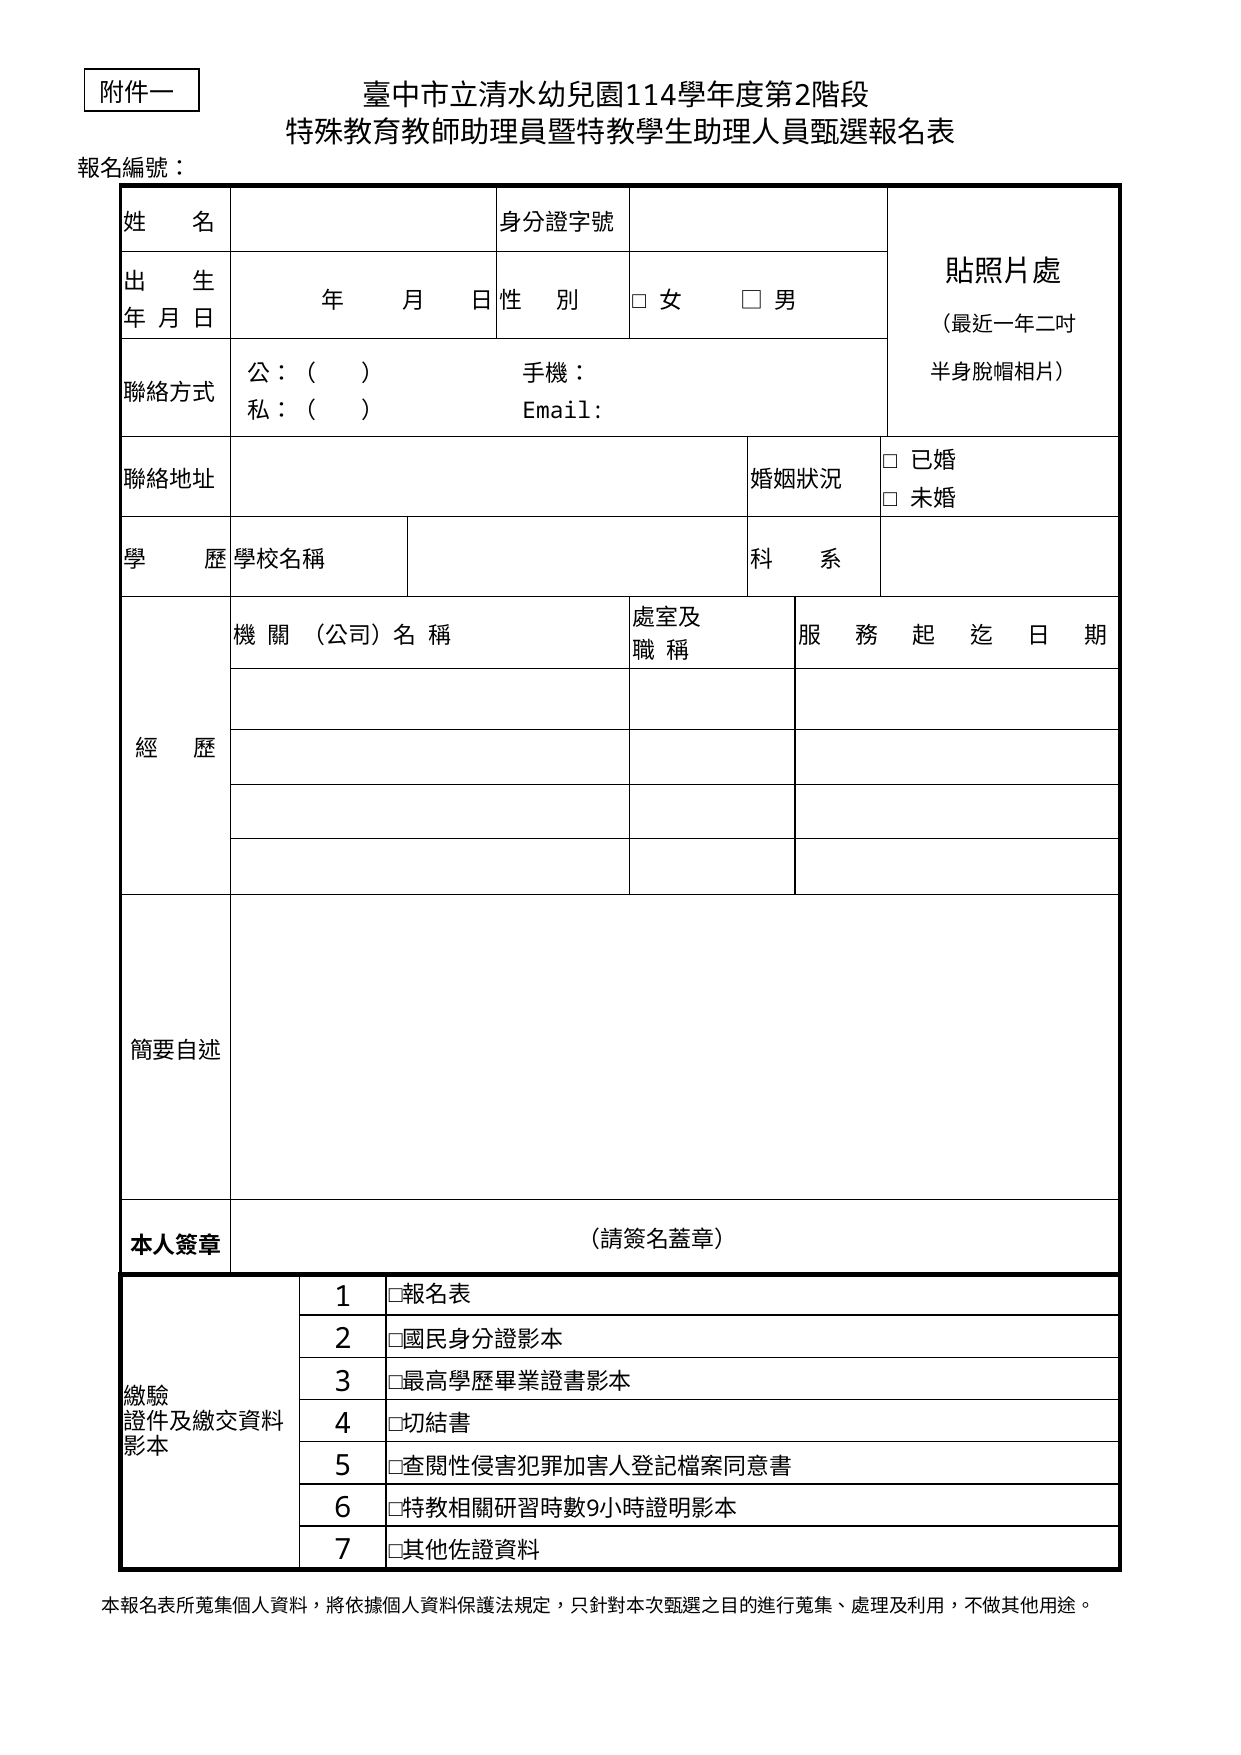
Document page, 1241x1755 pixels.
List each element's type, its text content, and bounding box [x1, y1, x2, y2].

table_cell □最高學歷畢業證書影本 [387, 1358, 1118, 1398]
table_cell 聯絡地址 [122, 437, 230, 516]
table_header [231, 188, 496, 251]
table_cell 科 系 [748, 517, 880, 596]
table_cell 5 [300, 1442, 385, 1483]
table_cell 婚姻狀況 [748, 437, 880, 516]
table_cell □查閱性侵害犯罪加害人登記檔案同意書 [387, 1442, 1118, 1483]
table_cell 1 [300, 1277, 385, 1314]
table_cell 服 務 起 迄 日 期 [796, 597, 1118, 668]
table_cell [630, 839, 794, 894]
table_header 姓 名 [122, 188, 230, 251]
table_cell 本人簽章 [122, 1200, 230, 1272]
table_cell □特教相關研習時數9小時證明影本 [387, 1485, 1118, 1525]
table_cell 7 [300, 1527, 385, 1567]
table_cell [630, 730, 794, 783]
table_cell 學校名稱 [231, 517, 407, 596]
table_cell （請簽名蓋章） [231, 1200, 1118, 1272]
table_cell 學 歷 [122, 517, 230, 596]
table_cell [231, 785, 629, 838]
table_cell □其他佐證資料 [387, 1527, 1118, 1567]
table_cell [881, 517, 1118, 596]
text 本報名表所蒐集個人資料，將依據個人資料保護法規定，只針對本次甄選之目的進行蒐集、處理及利用，不做其他用途。 [79, 1594, 1164, 1617]
table_cell 2 [300, 1316, 385, 1356]
table_cell [796, 839, 1118, 894]
text 臺中市立清水幼兒園114學年度第2階段 [200, 75, 1164, 112]
table_header 貼照片處 （最近一年二吋 半身脫帽相片） [888, 188, 1118, 436]
table_cell [231, 669, 629, 729]
table_cell 簡要自述 [122, 895, 230, 1199]
table_cell □切結書 [387, 1400, 1118, 1441]
table_cell [796, 730, 1118, 783]
table_cell 機 關 （公司）名 稱 [231, 597, 629, 668]
text 特殊教育教師助理員暨特教學生助理人員甄選報名表 [77, 112, 1164, 150]
table_cell 出 生 年 月 日 [122, 252, 230, 338]
table_cell □ 女 □ 男 [630, 252, 887, 338]
table_cell [231, 895, 1118, 1199]
table_cell 經 歷 [122, 597, 230, 894]
table_cell [231, 839, 629, 894]
table_cell 6 [300, 1485, 385, 1525]
table_header 身分證字號 [497, 188, 629, 251]
table_cell [630, 669, 794, 729]
table_cell □報名表 [387, 1277, 1118, 1314]
table_cell [231, 437, 747, 516]
table_cell 繳驗 證件及繳交資料影本 [123, 1277, 299, 1567]
table_cell 聯絡方式 [122, 339, 230, 436]
table_cell 3 [300, 1358, 385, 1398]
table_cell [408, 517, 747, 596]
table_cell 處室及 職 稱 [630, 597, 794, 668]
table_cell [796, 669, 1118, 729]
table_cell [796, 785, 1118, 838]
table_cell [630, 785, 794, 838]
table_cell □國民身分證影本 [387, 1316, 1118, 1356]
table_header [630, 188, 887, 251]
table_cell 年 月 日 [231, 252, 496, 338]
table_cell □ 已婚 □ 未婚 [881, 437, 1118, 516]
table_cell 4 [300, 1400, 385, 1441]
table_cell 公：（ ） 手機： 私：（ ） Email: [231, 339, 887, 436]
table_cell [231, 730, 629, 783]
table_cell 性 別 [497, 252, 629, 338]
text 報名編號： [77, 150, 1164, 183]
